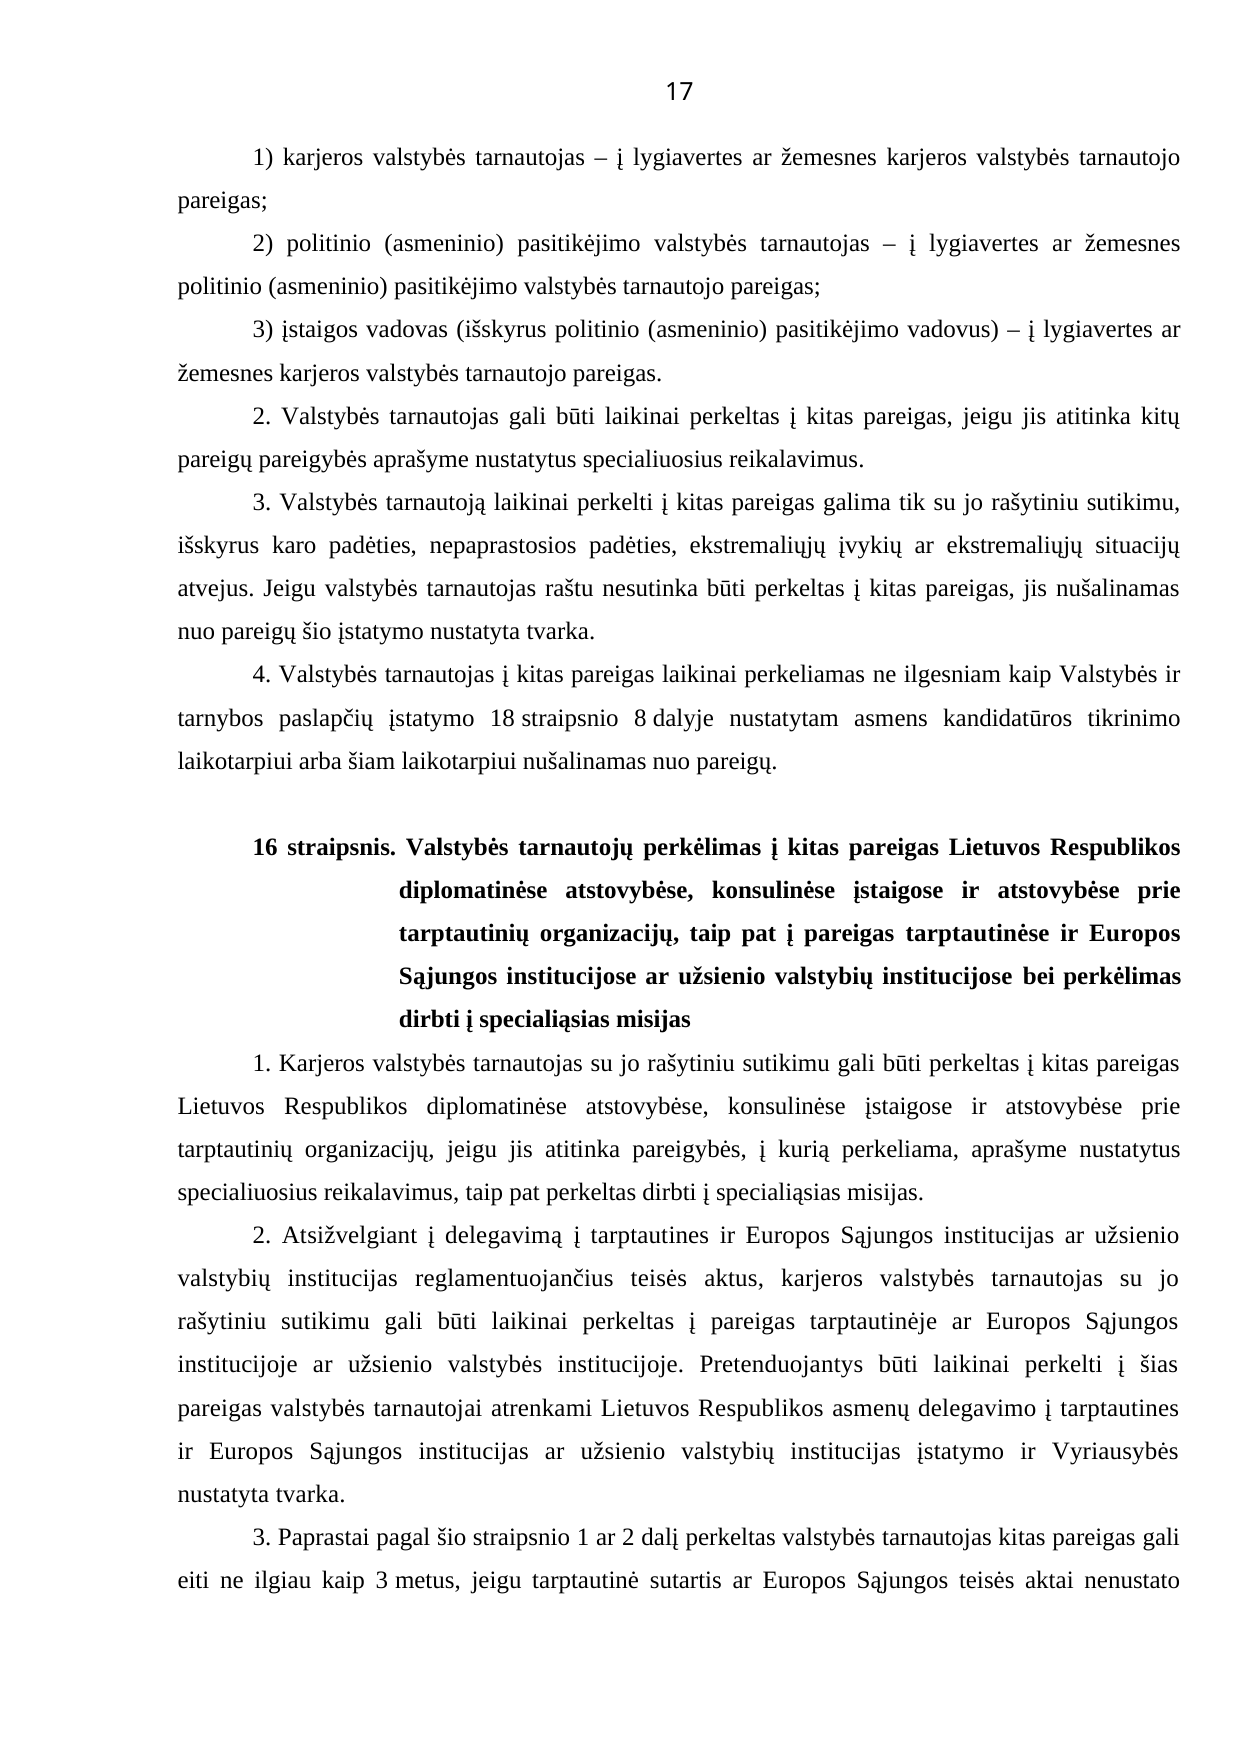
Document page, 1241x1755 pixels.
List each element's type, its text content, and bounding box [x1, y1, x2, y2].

text 1) karjeros valstybės tarnautojas – į lygiavertes ar žemesnes karjeros valstybės tarnautojo pareigas; [177, 142, 1181, 214]
text 16 straipsnis. Valstybės tarnautojų perkėlimas į kitas pareigas Lietuvos Respublikos diplomatinėse atstovybėse, konsulinėse įstaigose ir atstovybėse prie tarptautinių organizacijų, taip pat į pareigas tarptautinėse ir Europos Sąjungos institucijose ar užsienio valstybių institucijose bei perkėlimas dirbti į specialiąsias misijas [252, 832, 1181, 1033]
text 2. Atsižvelgiant į delegavimą į tarptautines ir Europos Sąjungos institucijas ar užsienio valstybių institucijas reglamentuojančius teisės aktus, karjeros valstybės tarnautojas su jo rašytiniu sutikimu gali būti laikinai perkeltas į pareigas tarptautinėje ar Europos Sąjungos institucijoje ar užsienio valstybės institucijoje. Pretenduojantys būti laikinai perkelti į šias pareigas valstybės tarnautojai atrenkami Lietuvos Respublikos asmenų delegavimo į tarptautines ir Europos Sąjungos institucijas ar užsienio valstybių institucijas įstatymo ir Vyriausybės nustatyta tvarka. [177, 1220, 1181, 1508]
text 3. Paprastai pagal šio straipsnio 1 ar 2 dalį perkeltas valstybės tarnautojas kitas pareigas gali eiti ne ilgiau kaip 3 metus, jeigu tarptautinė sutartis ar Europos Sąjungos teisės aktai nenustato [177, 1522, 1181, 1594]
text 2) politinio (asmeninio) pasitikėjimo valstybės tarnautojas – į lygiavertes ar žemesnes politinio (asmeninio) pasitikėjimo valstybės tarnautojo pareigas; [177, 228, 1181, 300]
text 3) įstaigos vadovas (išskyrus politinio (asmeninio) pasitikėjimo vadovus) – į lygiavertes ar žemesnes karjeros valstybės tarnautojo pareigas. [177, 314, 1181, 386]
text 4. Valstybės tarnautojas į kitas pareigas laikinai perkeliamas ne ilgesniam kaip Valstybės ir tarnybos paslapčių įstatymo 18 straipsnio 8 dalyje nustatytam asmens kandidatūros tikrinimo laikotarpiui arba šiam laikotarpiui nušalinamas nuo pareigų. [177, 659, 1181, 774]
text 1. Karjeros valstybės tarnautojas su jo rašytiniu sutikimu gali būti perkeltas į kitas pareigas Lietuvos Respublikos diplomatinėse atstovybėse, konsulinėse įstaigose ir atstovybėse prie tarptautinių organizacijų, jeigu jis atitinka pareigybės, į kurią perkeliama, aprašyme nustatytus specialiuosius reikalavimus, taip pat perkeltas dirbti į specialiąsias misijas. [177, 1048, 1181, 1206]
text 2. Valstybės tarnautojas gali būti laikinai perkeltas į kitas pareigas, jeigu jis atitinka kitų pareigų pareigybės aprašyme nustatytus specialiuosius reikalavimus. [177, 401, 1181, 473]
text 3. Valstybės tarnautoją laikinai perkelti į kitas pareigas galima tik su jo rašytiniu sutikimu, išskyrus karo padėties, nepaprastosios padėties, ekstremaliųjų įvykių ar ekstremaliųjų situacijų atvejus. Jeigu valstybės tarnautojas raštu nesutinka būti perkeltas į kitas pareigas, jis nušalinamas nuo pareigų šio įstatymo nustatyta tvarka. [177, 487, 1181, 645]
